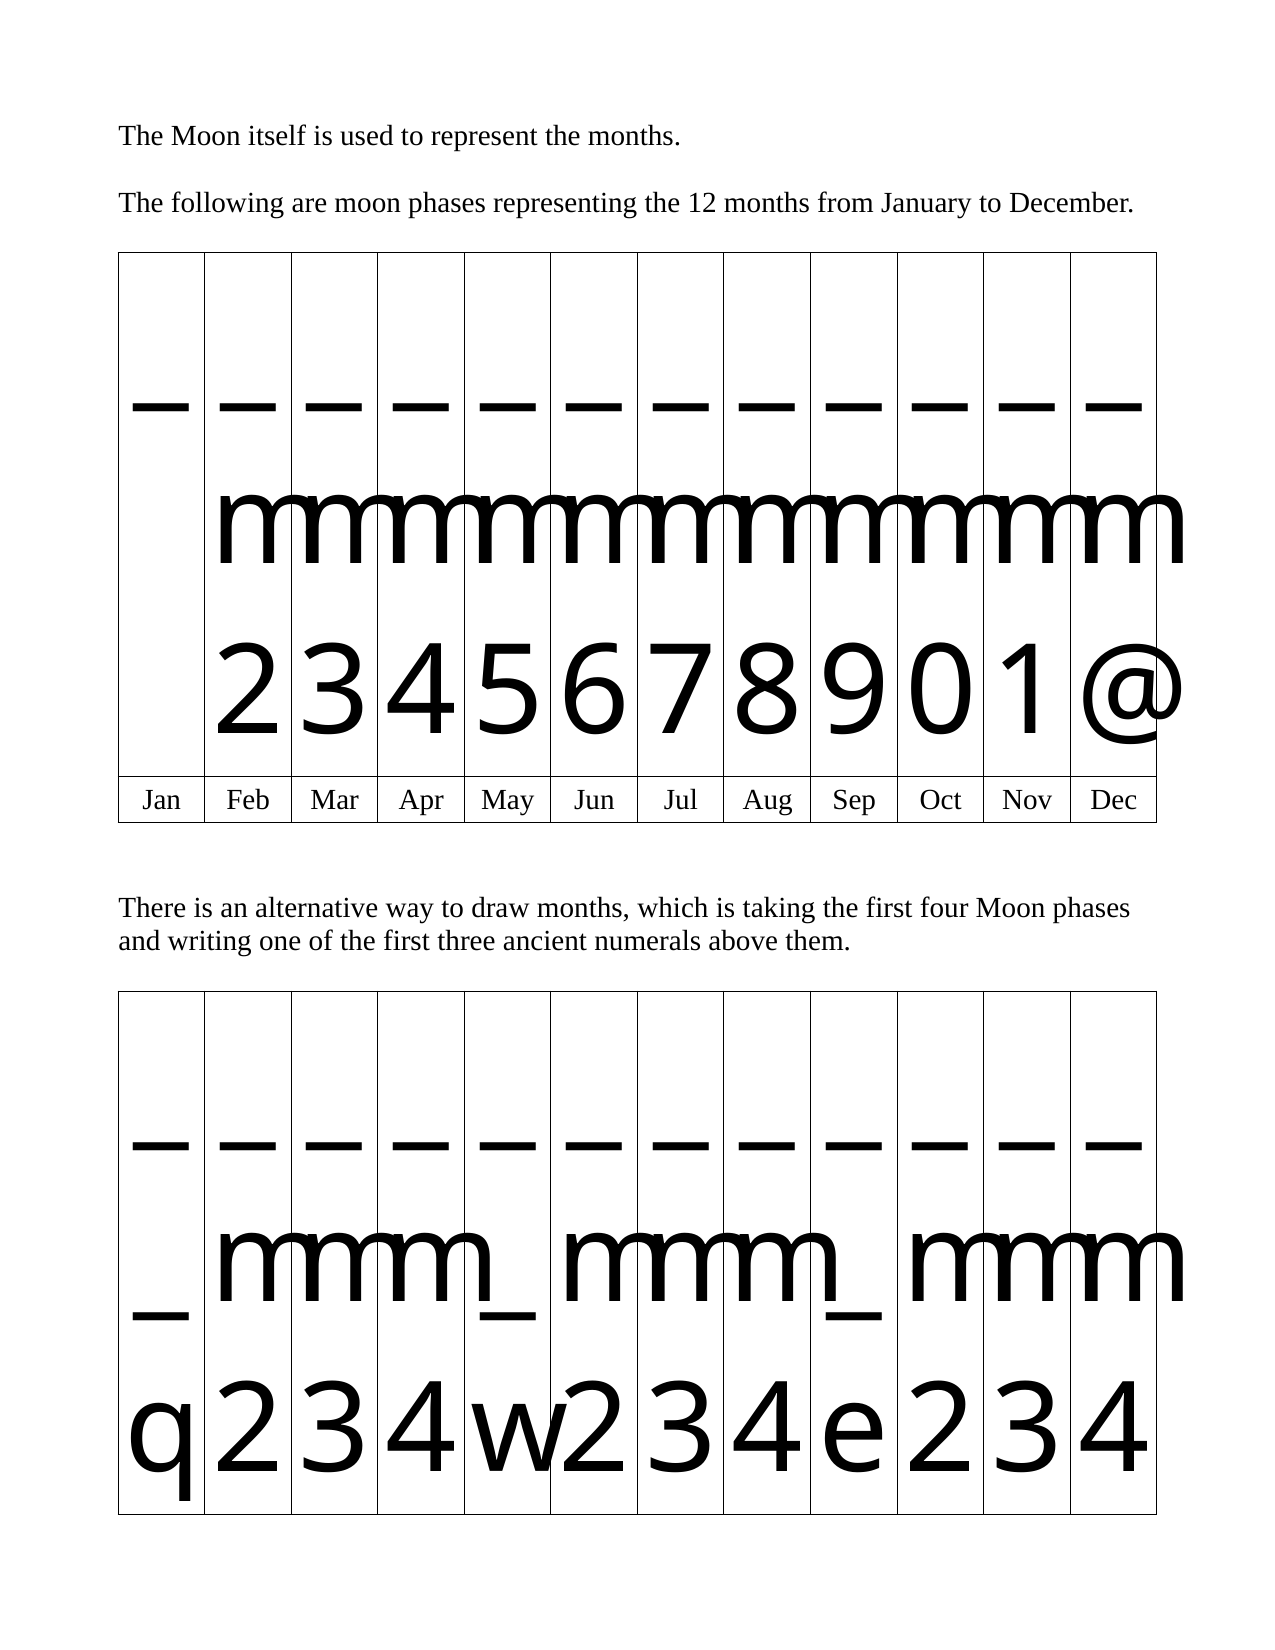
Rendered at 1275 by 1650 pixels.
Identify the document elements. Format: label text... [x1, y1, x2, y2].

table_header _m4_q [378, 1242, 464, 1514]
table_header _m@ [1092, 652, 1156, 736]
table_header _m3 [292, 253, 377, 506]
table_header _m3_e [984, 1242, 1070, 1514]
table_header _m3_w [638, 1242, 723, 1514]
table_header _m@ [1071, 253, 1156, 506]
table_header _m1 [984, 504, 1070, 776]
table_header _m5 [465, 253, 550, 506]
table_header _m3_w [638, 992, 723, 1244]
table_header _m4_e [1071, 992, 1156, 1244]
table_header _m6 [551, 504, 637, 776]
table_header _m7 [638, 504, 723, 776]
table_cell Dec [1071, 777, 1156, 822]
table_header _m9 [811, 504, 897, 776]
table_header __w [465, 992, 550, 1514]
table_cell May [465, 777, 550, 822]
table_cell Oct [898, 777, 983, 822]
table_cell Sep [811, 777, 897, 822]
table_cell Nov [984, 777, 1070, 822]
text The following are moon phases representing the 12 months from January to December. [118, 185, 1157, 219]
table_header _m@ [1118, 676, 1144, 712]
table_cell Jun [551, 777, 637, 822]
text The Moon itself is used to represent the months. [118, 118, 1157, 152]
table_cell Jul [638, 777, 723, 822]
table_header _m4 [378, 253, 464, 506]
table_header _m4_w [724, 1242, 810, 1514]
table_header _m7 [638, 253, 723, 506]
table_header _m5 [465, 504, 550, 776]
table_header __q [119, 992, 204, 1514]
table_header _m4_e [1071, 1242, 1156, 1514]
table_cell Jan [119, 777, 204, 822]
table_header _ [119, 253, 204, 776]
table_header _m4 [378, 504, 464, 776]
table_header _m0 [898, 504, 983, 776]
table_header _m3_q [292, 992, 377, 1244]
table_header _m@ [1071, 504, 1156, 776]
table_header _m4_q [378, 992, 464, 1244]
text There is an alternative way to draw months, which is taking the first four Moon phases and writing one of the first three ancient numerals above them. [118, 890, 1157, 957]
table_header _m3 [292, 504, 377, 776]
table_header _m8 [724, 253, 810, 506]
table_header _m6 [551, 253, 637, 506]
table_header _m2 [205, 253, 291, 776]
table_header _m3_e [984, 992, 1070, 1244]
table_header _m8 [724, 504, 810, 776]
table_cell Apr [378, 777, 464, 822]
table_header _m2_q [205, 992, 291, 1514]
table_cell Mar [292, 777, 377, 822]
table_header _m2_e [898, 992, 983, 1514]
table_header _m2_w [551, 992, 637, 1514]
table_header _m1 [984, 253, 1070, 506]
table_cell Aug [724, 777, 810, 822]
table_header _m9 [811, 253, 897, 506]
table_header _m0 [898, 253, 983, 506]
table_header _m3_q [292, 1242, 377, 1514]
table_header _m4_w [724, 992, 810, 1244]
table_header __e [811, 992, 897, 1514]
table_cell Feb [205, 777, 291, 822]
